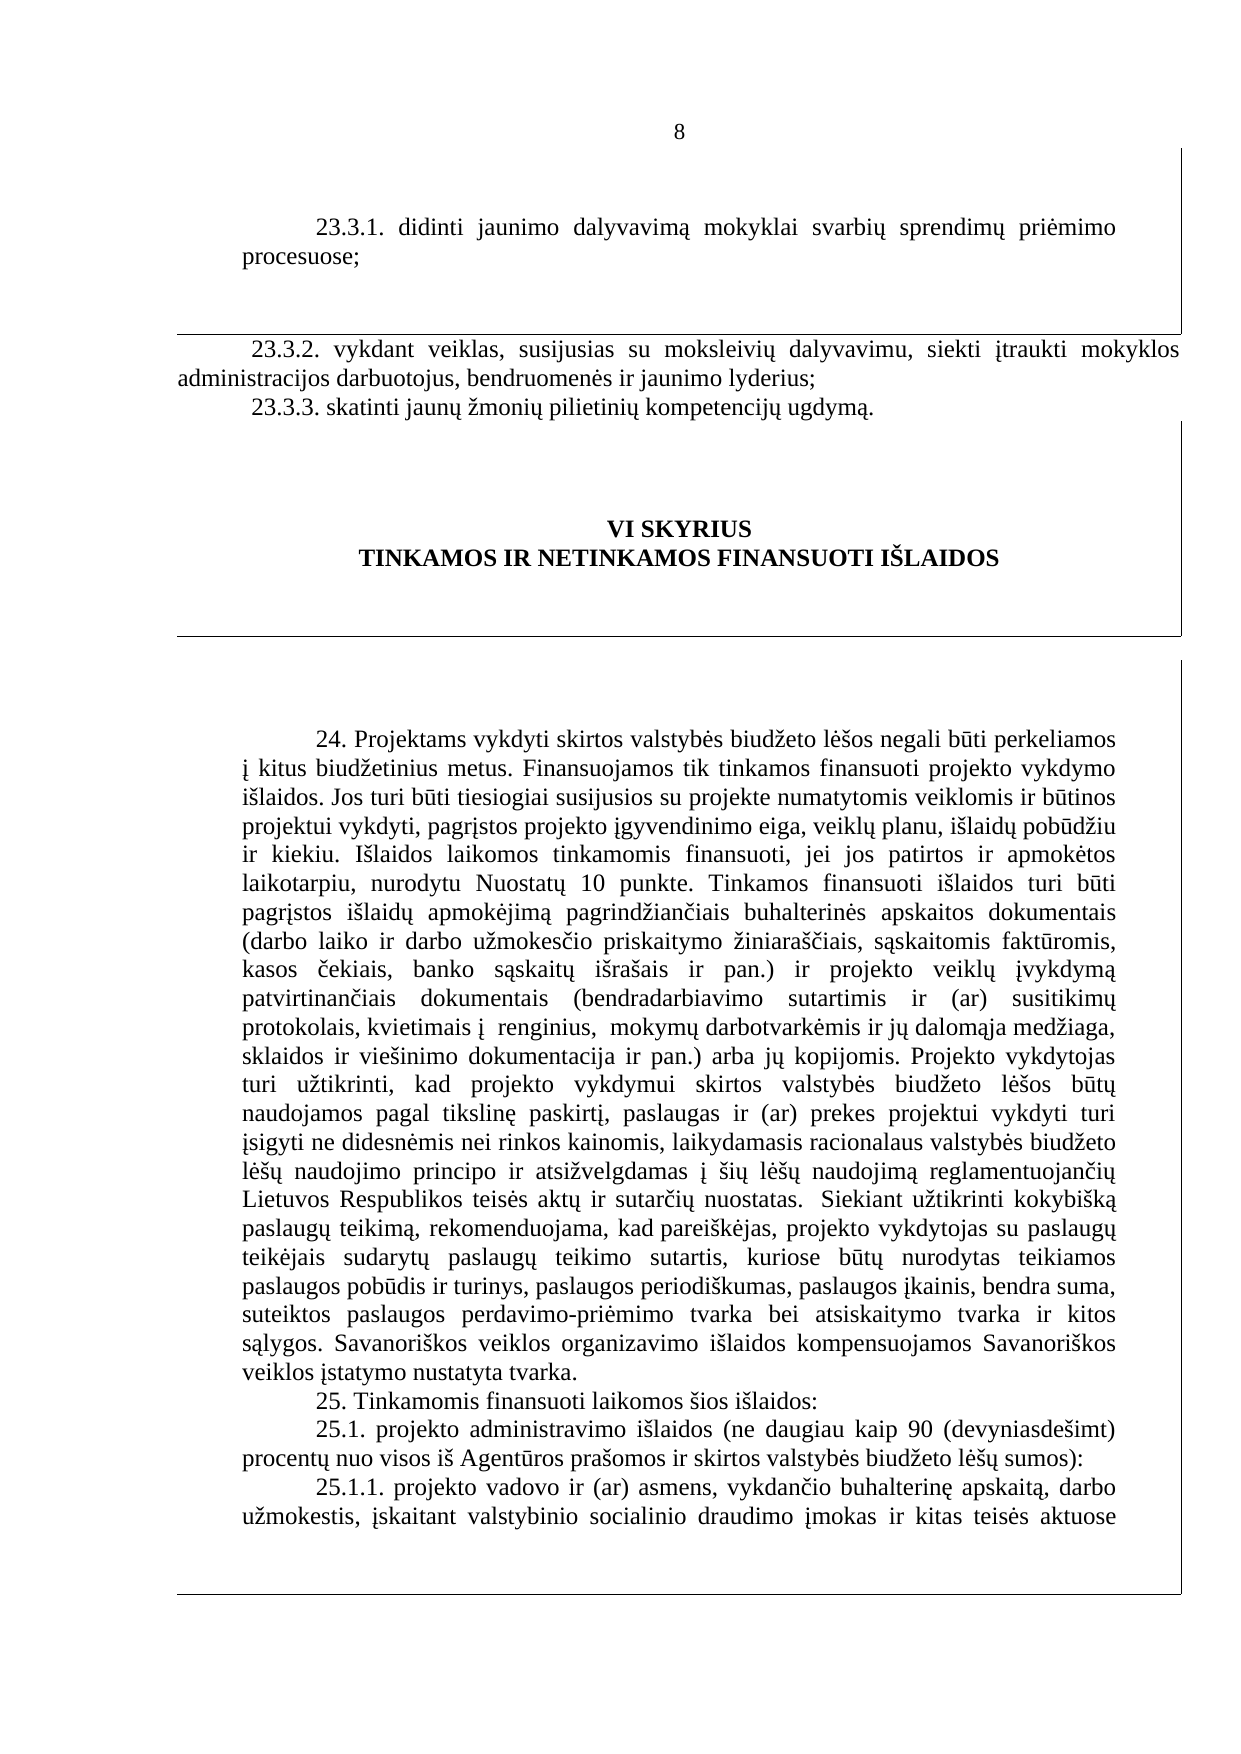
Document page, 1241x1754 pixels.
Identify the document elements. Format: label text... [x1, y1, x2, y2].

text 23.3.1. didinti jaunimo dalyvavimą mokyklai svarbių sprendimų priėmimo procesuose; [177, 148, 1181, 334]
text 23.3.3. skatinti jaunų žmonių pilietinių kompetencijų ugdymą. [177, 392, 1181, 421]
text 25.1. projekto administravimo išlaidos (ne daugiau kaip 90 (devyniasdešimt) procentų nuo visos iš Agentūros prašomos ir skirtos valstybės biudžeto lėšų sumos): [177, 1414, 1181, 1472]
text VI SKYRIUS [177, 514, 1181, 543]
text TINKAMOS IR NETINKAMOS FINANSUOTI IŠLAIDOS [177, 543, 1181, 636]
text 23.3.2. vykdant veiklas, susijusias su moksleivių dalyvavimu, siekti įtraukti mokyklos administracijos darbuotojus, bendruomenės ir jaunimo lyderius; [177, 334, 1181, 392]
text 25.1.1. projekto vadovo ir (ar) asmens, vykdančio buhalterinę apskaitą, darbo užmokestis, įskaitant valstybinio socialinio draudimo įmokas ir kitas teisės aktuose [177, 1472, 1181, 1594]
text 24. Projektams vykdyti skirtos valstybės biudžeto lėšos negali būti perkeliamos į kitus biudžetinius metus. Finansuojamos tik tinkamos finansuoti projekto vykdymo išlaidos. Jos turi būti tiesiogiai susijusios su projekte numatytomis veiklomis ir būtinos projektui vykdyti, pagrįstos projekto įgyvendinimo eiga, veiklų planu, išlaidų pobūdžiu ir kiekiu. Išlaidos laikomos tinkamomis finansuoti, jei jos patirtos ir apmokėtos laikotarpiu, nurodytu Nuostatų 10 punkte. Tinkamos finansuoti išlaidos turi būti pagrįstos išlaidų apmokėjimą pagrindžiančiais buhalterinės apskaitos dokumentais (darbo laiko ir darbo užmokesčio priskaitymo žiniaraščiais, sąskaitomis faktūromis, kasos čekiais, banko sąskaitų išrašais ir pan.) ir projekto veiklų įvykdymą patvirtinančiais dokumentais (bendradarbiavimo sutartimis ir (ar) susitikimų protokolais, kvietimais į renginius, mokymų darbotvarkėmis ir jų dalomąja medžiaga, sklaidos ir viešinimo dokumentacija ir pan.) arba jų kopijomis. Projekto vykdytojas turi užtikrinti, kad projekto vykdymui skirtos valstybės biudžeto lėšos būtų naudojamos pagal tikslinę paskirtį, paslaugas ir (ar) prekes projektui vykdyti turi įsigyti ne didesnėmis nei rinkos kainomis, laikydamasis racionalaus valstybės biudžeto lėšų naudojimo principo ir atsižvelgdamas į šių lėšų naudojimą reglamentuojančių Lietuvos Respublikos teisės aktų ir sutarčių nuostatas. Siekiant užtikrinti kokybišką paslaugų teikimą, rekomenduojama, kad pareiškėjas, projekto vykdytojas su paslaugų teikėjais sudarytų paslaugų teikimo sutartis, kuriose būtų nurodytas teikiamos paslaugos pobūdis ir turinys, paslaugos periodiškumas, paslaugos įkainis, bendra suma, suteiktos paslaugos perdavimo-priėmimo tvarka bei atsiskaitymo tvarka ir kitos sąlygos. Savanoriškos veiklos organizavimo išlaidos kompensuojamos Savanoriškos veiklos įstatymo nustatyta tvarka. [177, 660, 1181, 1386]
text 25. Tinkamomis finansuoti laikomos šios išlaidos: [177, 1386, 1181, 1414]
